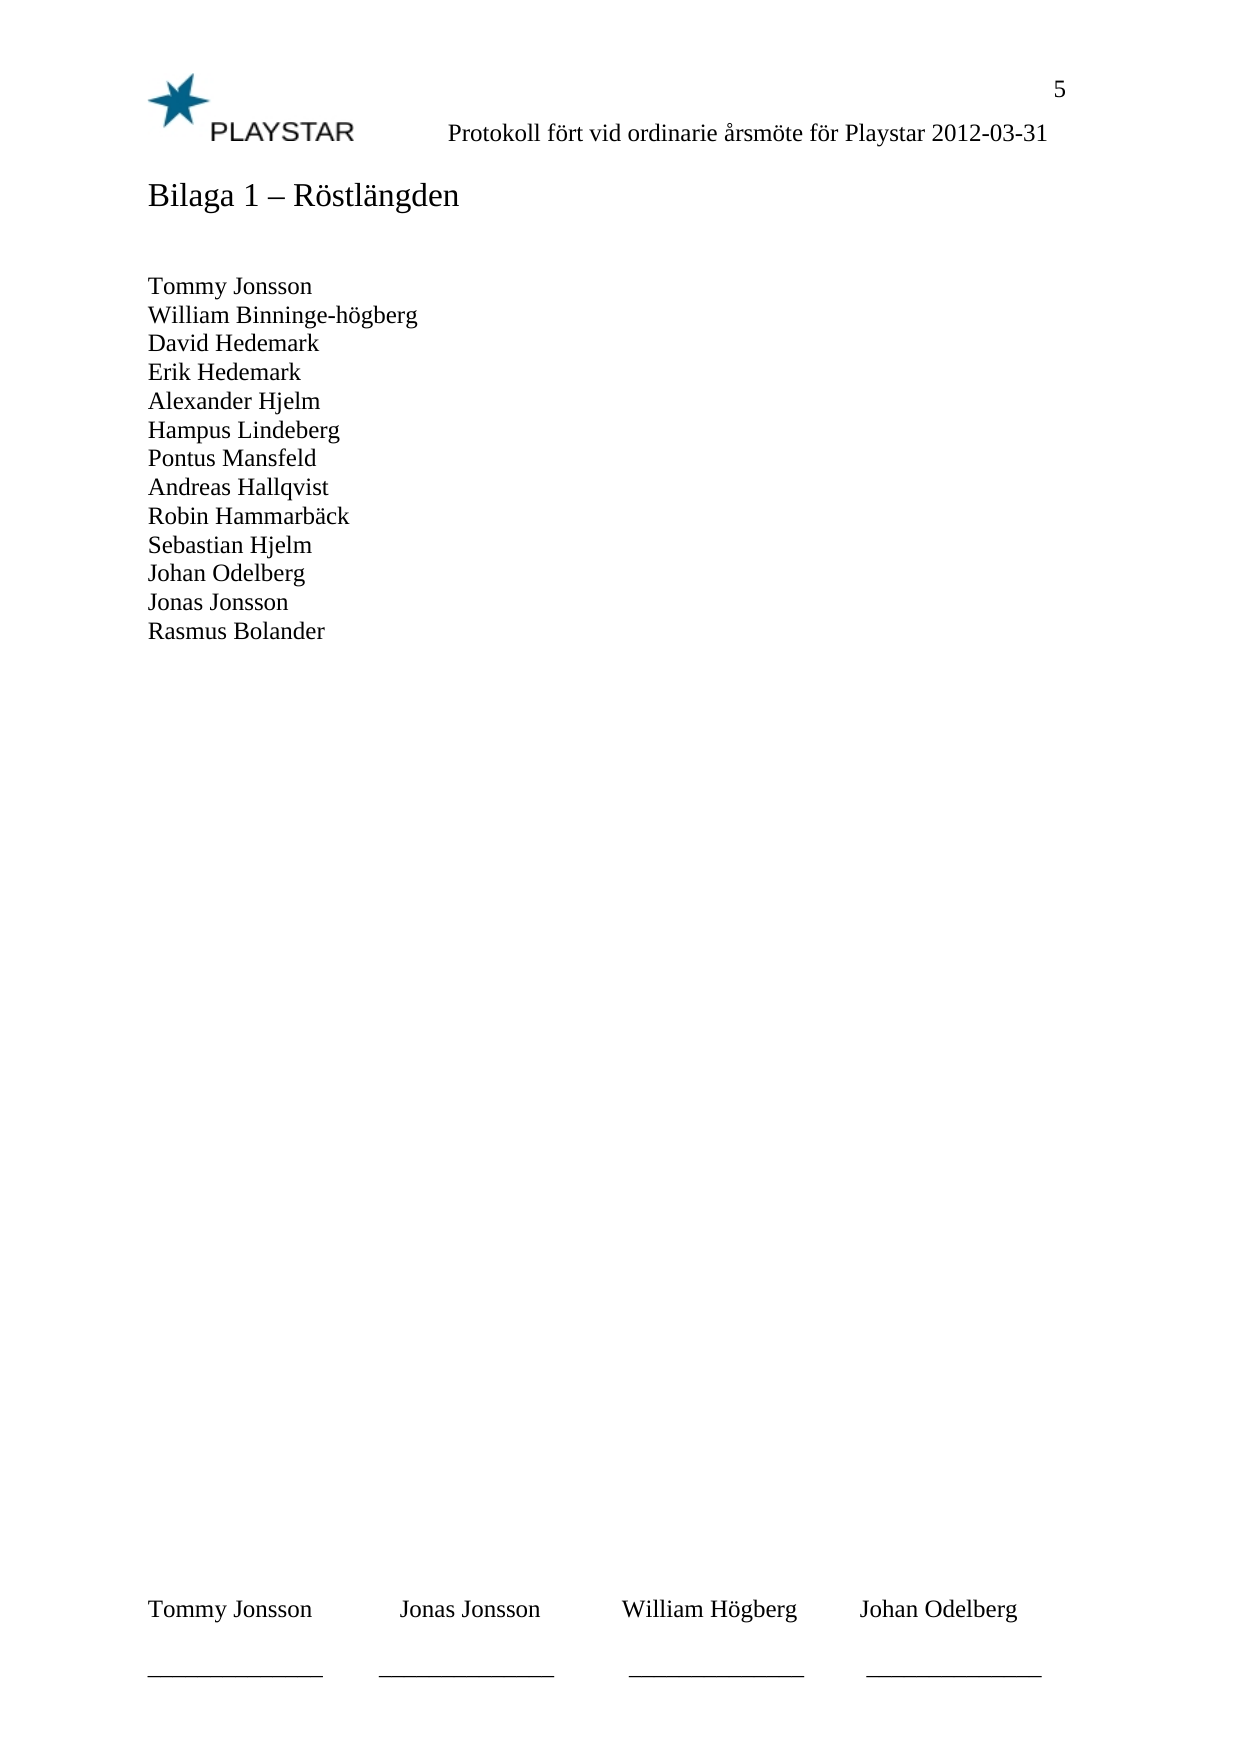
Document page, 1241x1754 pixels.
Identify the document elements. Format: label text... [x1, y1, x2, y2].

text Tommy Jonsson William Binninge-högberg David Hedemark Erik Hedemark Alexander Hjelm Hampus Lindeberg Pontus Mansfeld Andreas Hallqvist Robin Hammarbäck Sebastian Hjelm Johan Odelberg Jonas Jonsson Rasmus Bolander [148, 271, 1093, 645]
text Bilaga 1 – Röstlängden [148, 175, 1093, 213]
